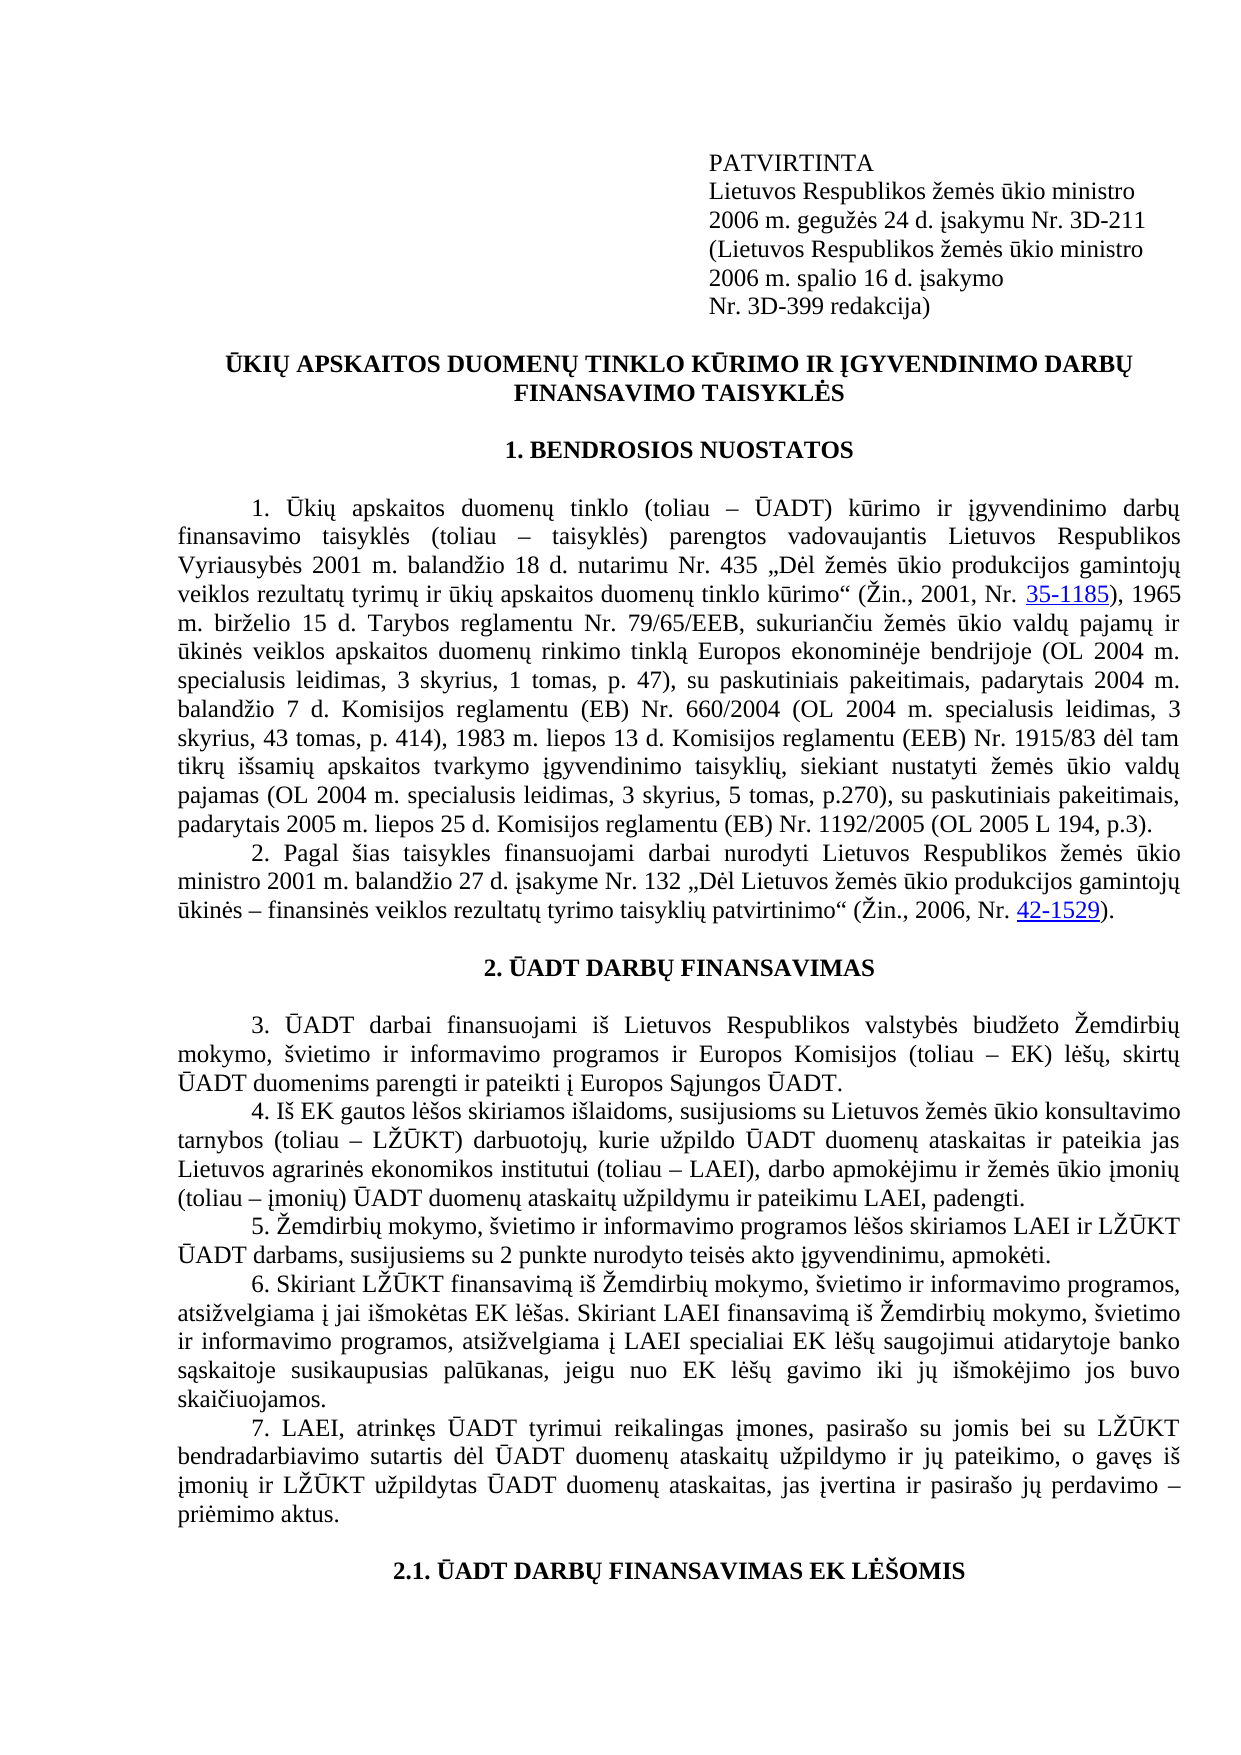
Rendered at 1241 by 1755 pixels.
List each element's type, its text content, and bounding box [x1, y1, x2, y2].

text 2. Pagal šias taisykles finansuojami darbai nurodyti Lietuvos Respublikos žemės ūkio ministro 2001 m. balandžio 27 d. įsakyme Nr. 132 „Dėl Lietuvos žemės ūkio produkcijos gamintojų ūkinės – finansinės veiklos rezultatų tyrimo taisyklių patvirtinimo“ (Žin., 2006, Nr. 42-1529). [177, 838, 1181, 924]
text 2.1. ŪADT DARBŲ FINANSAVIMAS EK LĖŠOMIS [177, 1556, 1181, 1585]
text 5. Žemdirbių mokymo, švietimo ir informavimo programos lėšos skiriamos LAEI ir LŽŪKT ŪADT darbams, susijusiems su 2 punkte nurodyto teisės akto įgyvendinimu, apmokėti. [177, 1211, 1181, 1269]
text 2. ŪADT DARBŲ FINANSAVIMAS [177, 953, 1181, 981]
text PATVIRTINTA [177, 148, 1181, 176]
text 2006 m. gegužės 24 d. įsakymu Nr. 3D-211 [177, 205, 1181, 234]
text 3. ŪADT darbai finansuojami iš Lietuvos Respublikos valstybės biudžeto Žemdirbių mokymo, švietimo ir informavimo programos ir Europos Komisijos (toliau – EK) lėšų, skirtų ŪADT duomenims parengti ir pateikti į Europos Sąjungos ŪADT. [177, 1010, 1181, 1096]
text 6. Skiriant LŽŪKT finansavimą iš Žemdirbių mokymo, švietimo ir informavimo programos, atsižvelgiama į jai išmokėtas EK lėšas. Skiriant LAEI finansavimą iš Žemdirbių mokymo, švietimo ir informavimo programos, atsižvelgiama į LAEI specialiai EK lėšų saugojimui atidarytoje banko sąskaitoje susikaupusias palūkanas, jeigu nuo EK lėšų gavimo iki jų išmokėjimo jos buvo skaičiuojamos. [177, 1269, 1181, 1413]
text 4. Iš EK gautos lėšos skiriamos išlaidoms, susijusioms su Lietuvos žemės ūkio konsultavimo tarnybos (toliau – LŽŪKT) darbuotojų, kurie užpildo ŪADT duomenų ataskaitas ir pateikia jas Lietuvos agrarinės ekonomikos institutui (toliau – LAEI), darbo apmokėjimu ir žemės ūkio įmonių (toliau – įmonių) ŪADT duomenų ataskaitų užpildymu ir pateikimu LAEI, padengti. [177, 1096, 1181, 1211]
text 7. LAEI, atrinkęs ŪADT tyrimui reikalingas įmones, pasirašo su jomis bei su LŽŪKT bendradarbiavimo sutartis dėl ŪADT duomenų ataskaitų užpildymo ir jų pateikimo, o gavęs iš įmonių ir LŽŪKT užpildytas ŪADT duomenų ataskaitas, jas įvertina ir pasirašo jų perdavimo – priėmimo aktus. [177, 1413, 1181, 1528]
text 1. Ūkių apskaitos duomenų tinklo (toliau – ŪADT) kūrimo ir įgyvendinimo darbų finansavimo taisyklės (toliau – taisyklės) parengtos vadovaujantis Lietuvos Respublikos Vyriausybės 2001 m. balandžio 18 d. nutarimu Nr. 435 „Dėl žemės ūkio produkcijos gamintojų veiklos rezultatų tyrimų ir ūkių apskaitos duomenų tinklo kūrimo“ (Žin., 2001, Nr. 35-1185), 1965 m. birželio 15 d. Tarybos reglamentu Nr. 79/65/EEB, sukuriančiu žemės ūkio valdų pajamų ir ūkinės veiklos apskaitos duomenų rinkimo tinklą Europos ekonominėje bendrijoje (OL 2004 m. specialusis leidimas, 3 skyrius, 1 tomas, p. 47), su paskutiniais pakeitimais, padarytais 2004 m. balandžio 7 d. Komisijos reglamentu (EB) Nr. 660/2004 (OL 2004 m. specialusis leidimas, 3 skyrius, 43 tomas, p. 414), 1983 m. liepos 13 d. Komisijos reglamentu (EEB) Nr. 1915/83 dėl tam tikrų išsamių apskaitos tvarkymo įgyvendinimo taisyklių, siekiant nustatyti žemės ūkio valdų pajamas (OL 2004 m. specialusis leidimas, 3 skyrius, 5 tomas, p.270), su paskutiniais pakeitimais, padarytais 2005 m. liepos 25 d. Komisijos reglamentu (EB) Nr. 1192/2005 (OL 2005 L 194, p.3). [177, 493, 1181, 838]
text ŪKIŲ APSKAITOS DUOMENŲ TINKLO KŪRIMO IR ĮGYVENDINIMO DARBŲ FINANSAVIMO TAISYKLĖS [177, 349, 1181, 406]
text Lietuvos Respublikos žemės ūkio ministro [177, 176, 1181, 205]
text 2006 m. spalio 16 d. įsakymo [177, 263, 1181, 291]
text 1. BENDROSIOS NUOSTATOS [177, 435, 1181, 464]
text (Lietuvos Respublikos žemės ūkio ministro [177, 234, 1181, 263]
text Nr. 3D-399 redakcija) [177, 291, 1181, 320]
